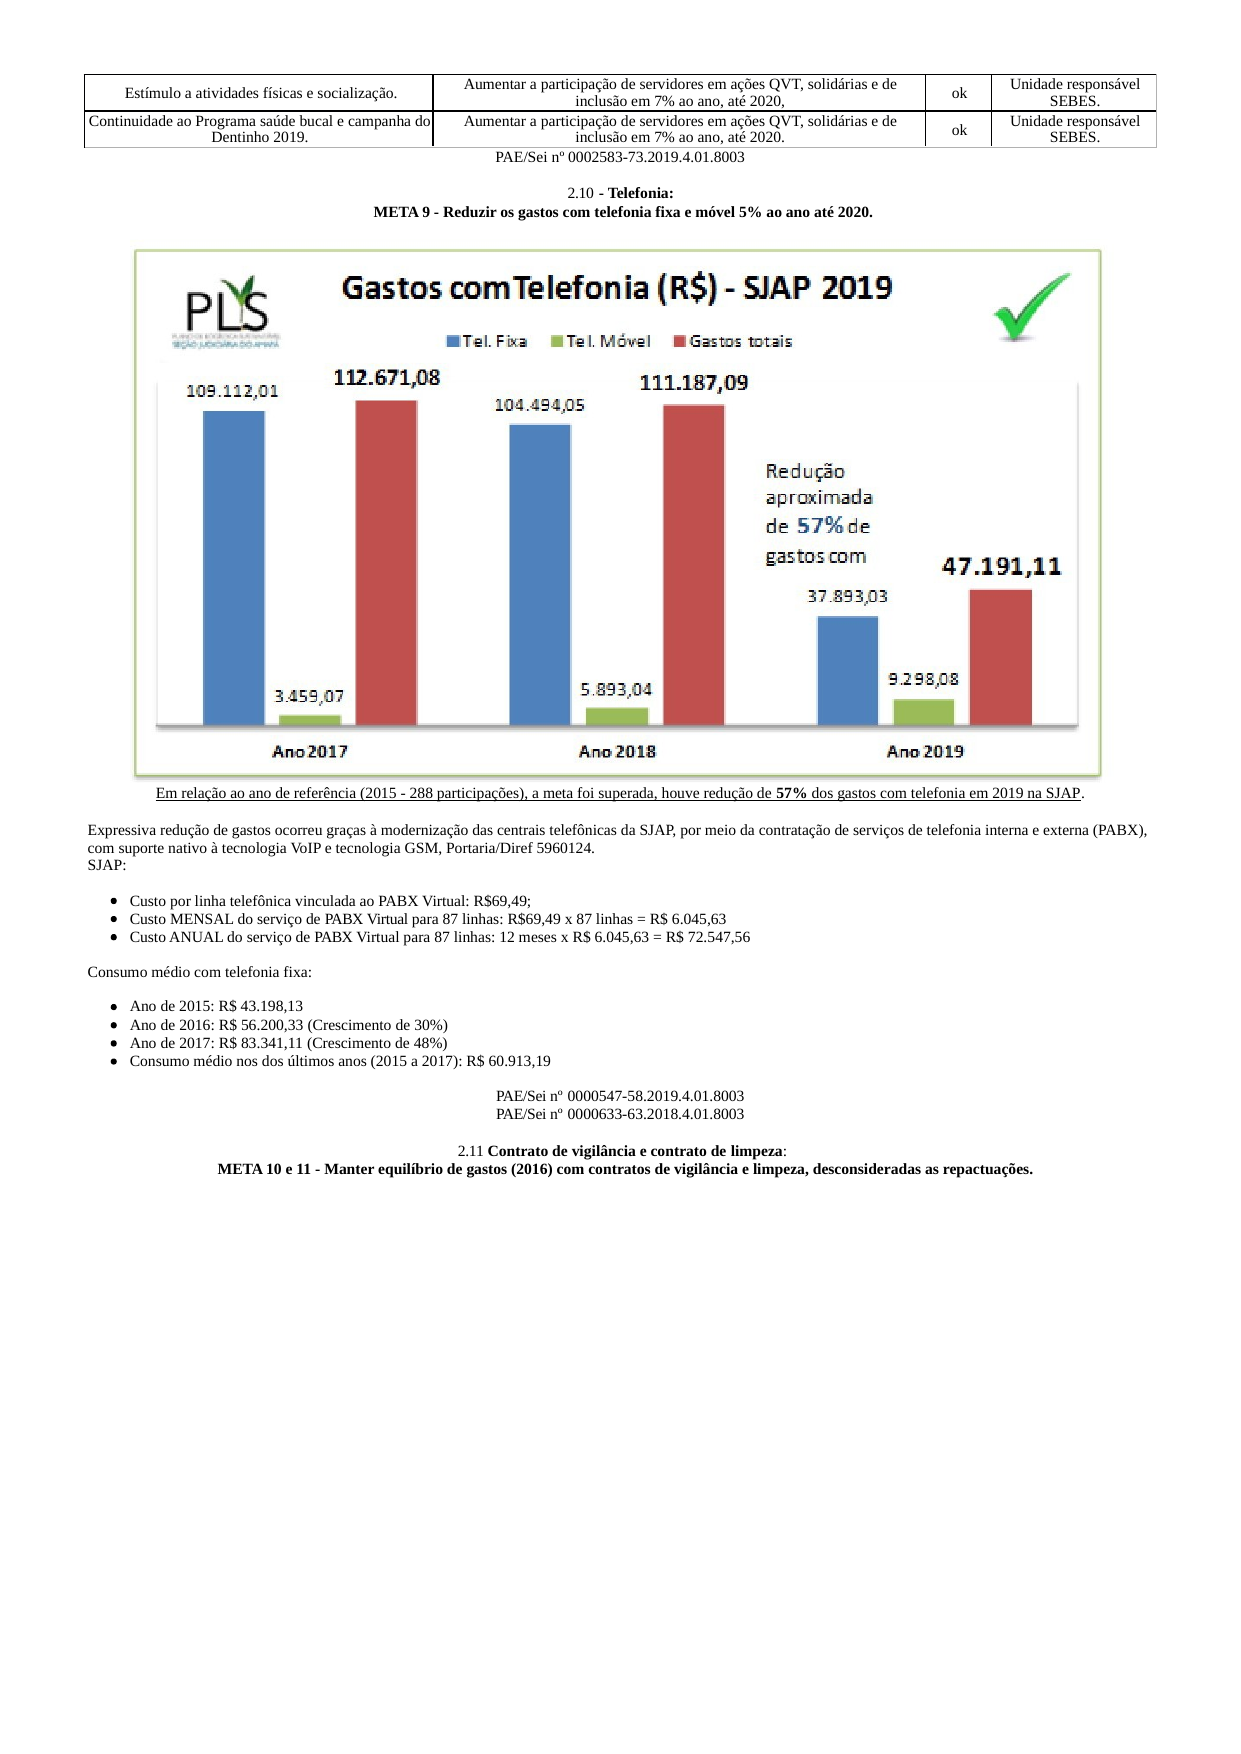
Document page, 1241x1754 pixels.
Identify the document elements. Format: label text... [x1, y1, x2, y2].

text Ano de 2017: R$ 83.341,11 (Crescimento de 48%) [129, 1034, 1169, 1052]
subtitle Contrato de vigilância e contrato de limpeza: [458, 1141, 1169, 1159]
picture [130, 239, 1114, 783]
table_cell Continuidade ao Programa saúde bucal e campanha do Dentinho 2019. [85, 112, 432, 146]
table_cell Unidade responsável SEBES. [992, 112, 1156, 146]
text SJAP: [87, 857, 1169, 874]
text PAE/Sei nº 0000547-58.2019.4.01.8003 [97, 1087, 1143, 1105]
table_header Aumentar a participação de servidores em ações QVT, solidárias e de inclusão em 7% ao ano, até 2020, [434, 75, 925, 110]
table_cell ok [926, 112, 991, 146]
table_cell Aumentar a participação de servidores em ações QVT, solidárias e de inclusão em 7% ao ano, até 2020. [434, 112, 925, 146]
table_header Unidade responsável SEBES. [992, 75, 1156, 110]
subtitle - Telefonia: [567, 184, 1169, 202]
text META 9 - Reduzir os gastos com telefonia fixa e móvel 5% ao ano até 2020. [373, 202, 1169, 220]
text PAE/Sei nº 0002583-73.2019.4.01.8003 [97, 148, 1143, 166]
table_header Estímulo a atividades físicas e socialização. [85, 75, 432, 110]
text Ano de 2016: R$ 56.200,33 (Crescimento de 30%) [129, 1016, 1169, 1034]
text Consumo médio nos dos últimos anos (2015 a 2017): R$ 60.913,19 [129, 1052, 1169, 1070]
text Consumo médio com telefonia fixa: Ano de 2015: R$ 43.198,13 [87, 946, 337, 1015]
text Expressiva redução de gastos ocorreu graças à modernização das centrais telefônicas da SJAP, por meio da contratação de serviços de telefonia interna e externa (PABX), com suporte nativo à tecnologia VoIP e tecnologia GSM, Portaria/Diref 5960124. [87, 821, 1154, 856]
text Em relação ao ano de referência (2015 - 288 participações), a meta foi superada, houve redução de 57% dos gastos com telefonia em 2019 na SJAP. [97, 237, 1143, 802]
text META 10 e 11 - Manter equilíbrio de gastos (2016) com contratos de vigilância e limpeza, desconsideradas as repactuações. [217, 1160, 1169, 1178]
text Custo MENSAL do serviço de PABX Virtual para 87 linhas: R$69,49 x 87 linhas = R$ 6.045,63 Custo ANUAL do serviço de PABX Virtual para 87 linhas: 12 meses x R$ 6.045,63 = R$ 72.547,56 [129, 910, 756, 946]
table_header ok [926, 75, 991, 110]
text PAE/Sei nº 0000633-63.2018.4.01.8003 [97, 1105, 1143, 1123]
text Custo por linha telefônica vinculada ao PABX Virtual: R$69,49; [129, 891, 1169, 909]
